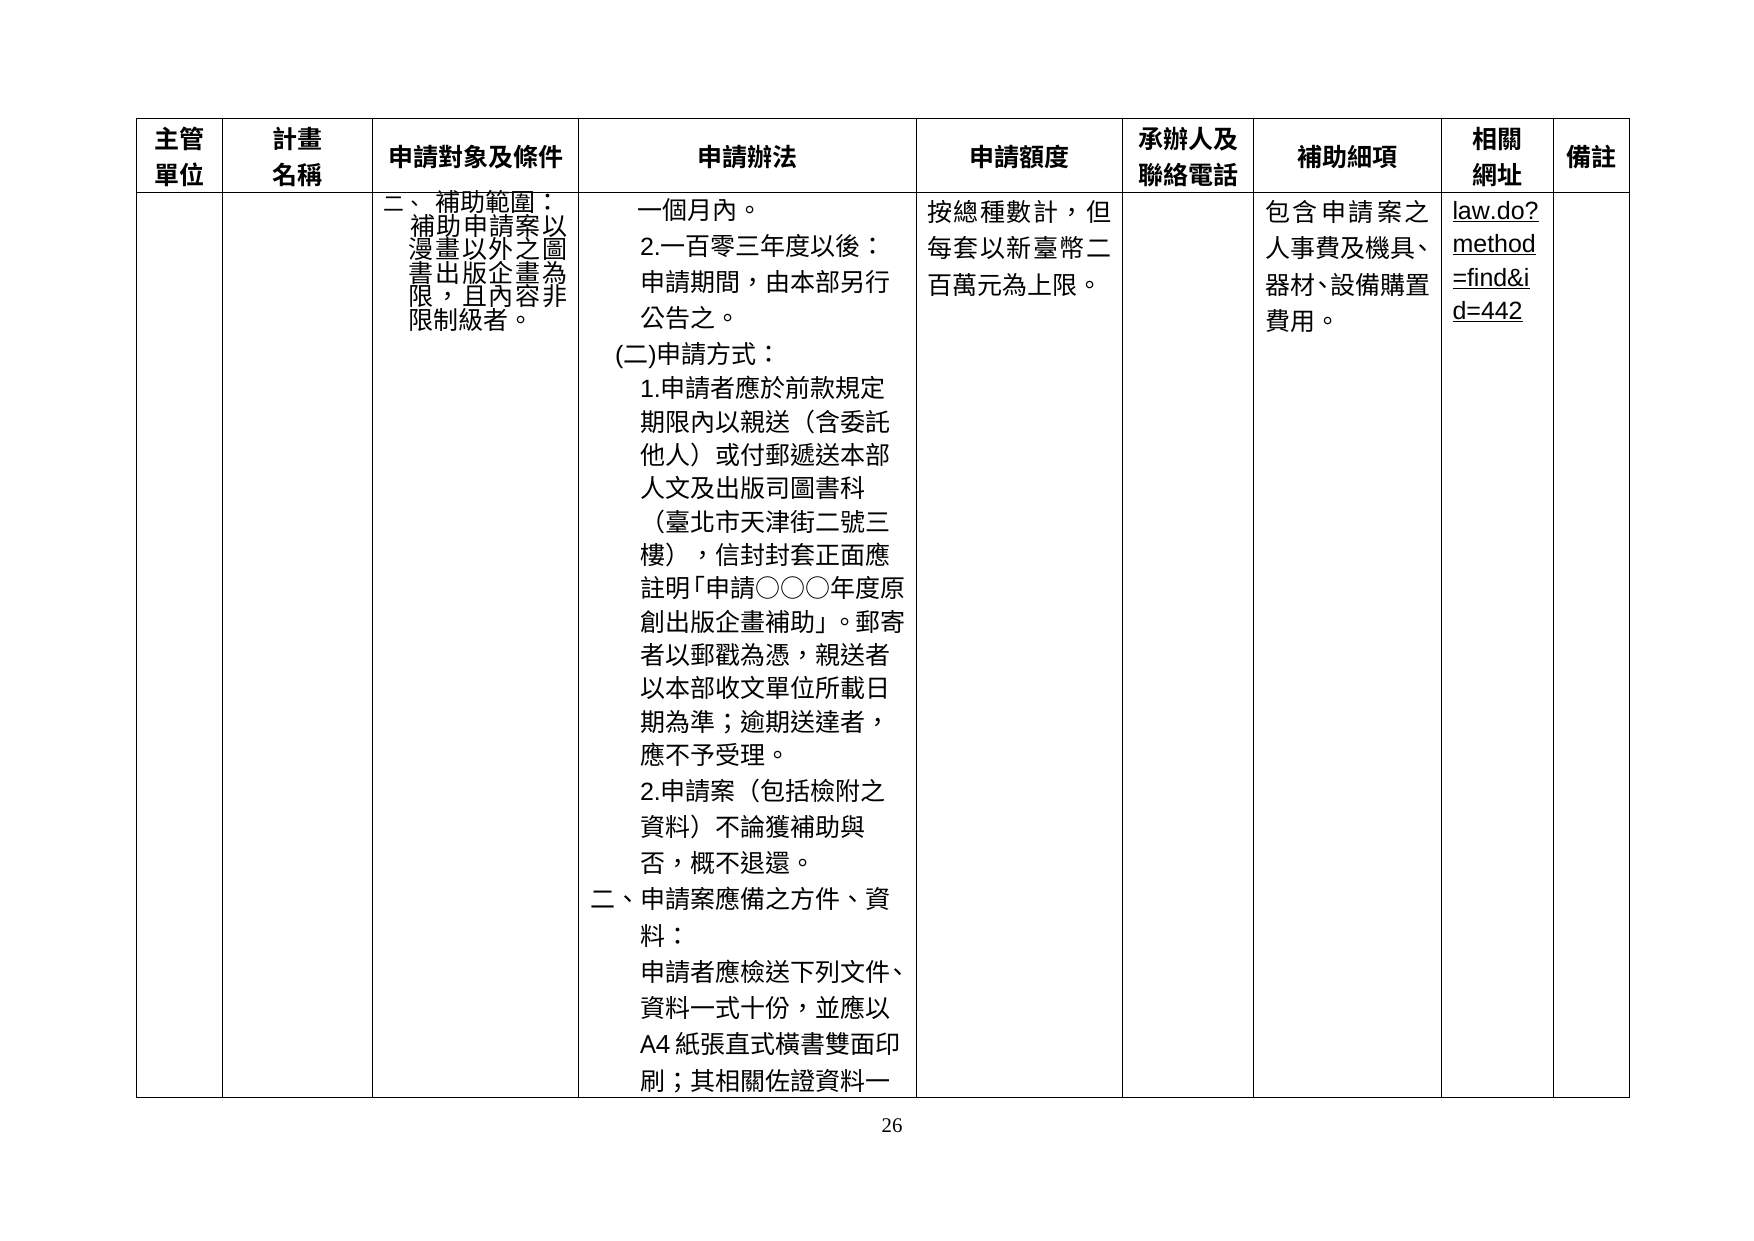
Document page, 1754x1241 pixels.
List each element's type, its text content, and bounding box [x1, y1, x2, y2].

table_header 申請對象及條件 [373, 119, 578, 192]
table_header 相關 網址 [1442, 119, 1553, 192]
table_header 申請額度 [917, 119, 1122, 192]
table_header 承辦人及 聯絡電話 [1123, 119, 1253, 192]
table_cell 包含申請案之人事費及機具、器材、設備購置費用。 [1254, 193, 1441, 1097]
table_cell law.do?method=find&id=442 [1442, 193, 1553, 1097]
table_cell [1554, 193, 1629, 1097]
table_header 主管單位 [137, 119, 222, 192]
table_cell 按總種數計，但每套以新臺幣二百萬元為上限。 [917, 193, 1122, 1097]
table_cell [223, 193, 372, 1097]
table_header 補助細項 [1254, 119, 1441, 192]
table_header 備註 [1554, 119, 1629, 192]
table_cell 一個月內。 2.一百零三年度以後：申請期間，由本部另行公告之。 (二)申請方式： 1.申請者應於前款規定期限內以親送（含委託他人）或付郵遞送本部人文及出版司圖書科（臺北市天津街二號三樓），信封封套正面應註明「申請○○○年度原創出版企畫補助」。郵寄者以郵戳為憑，親送者以本部收文單位所載日期為準；逾期送達者，應不予受理。 2.申請案（包括檢附之資料）不論獲補助與否，概不退還。 二、申請案應備之方件、資料： 申請者應檢送下列文件、資料一式十份，並應以A4紙張直式橫書雙面印刷；其相關佐證資料一 [579, 193, 916, 1097]
table_cell [137, 193, 222, 1097]
table_header 計畫 名稱 [223, 119, 372, 192]
table_cell [1123, 193, 1253, 1097]
table_cell 申請者資格： 依中華民國法令設立登記或立案之出版事業。 補助範圍： 補助申請案以 漫畫以外之圖書出版企畫為限，且內容非限制級者。 [373, 193, 578, 1097]
table_header 申請辦法 [579, 119, 916, 192]
